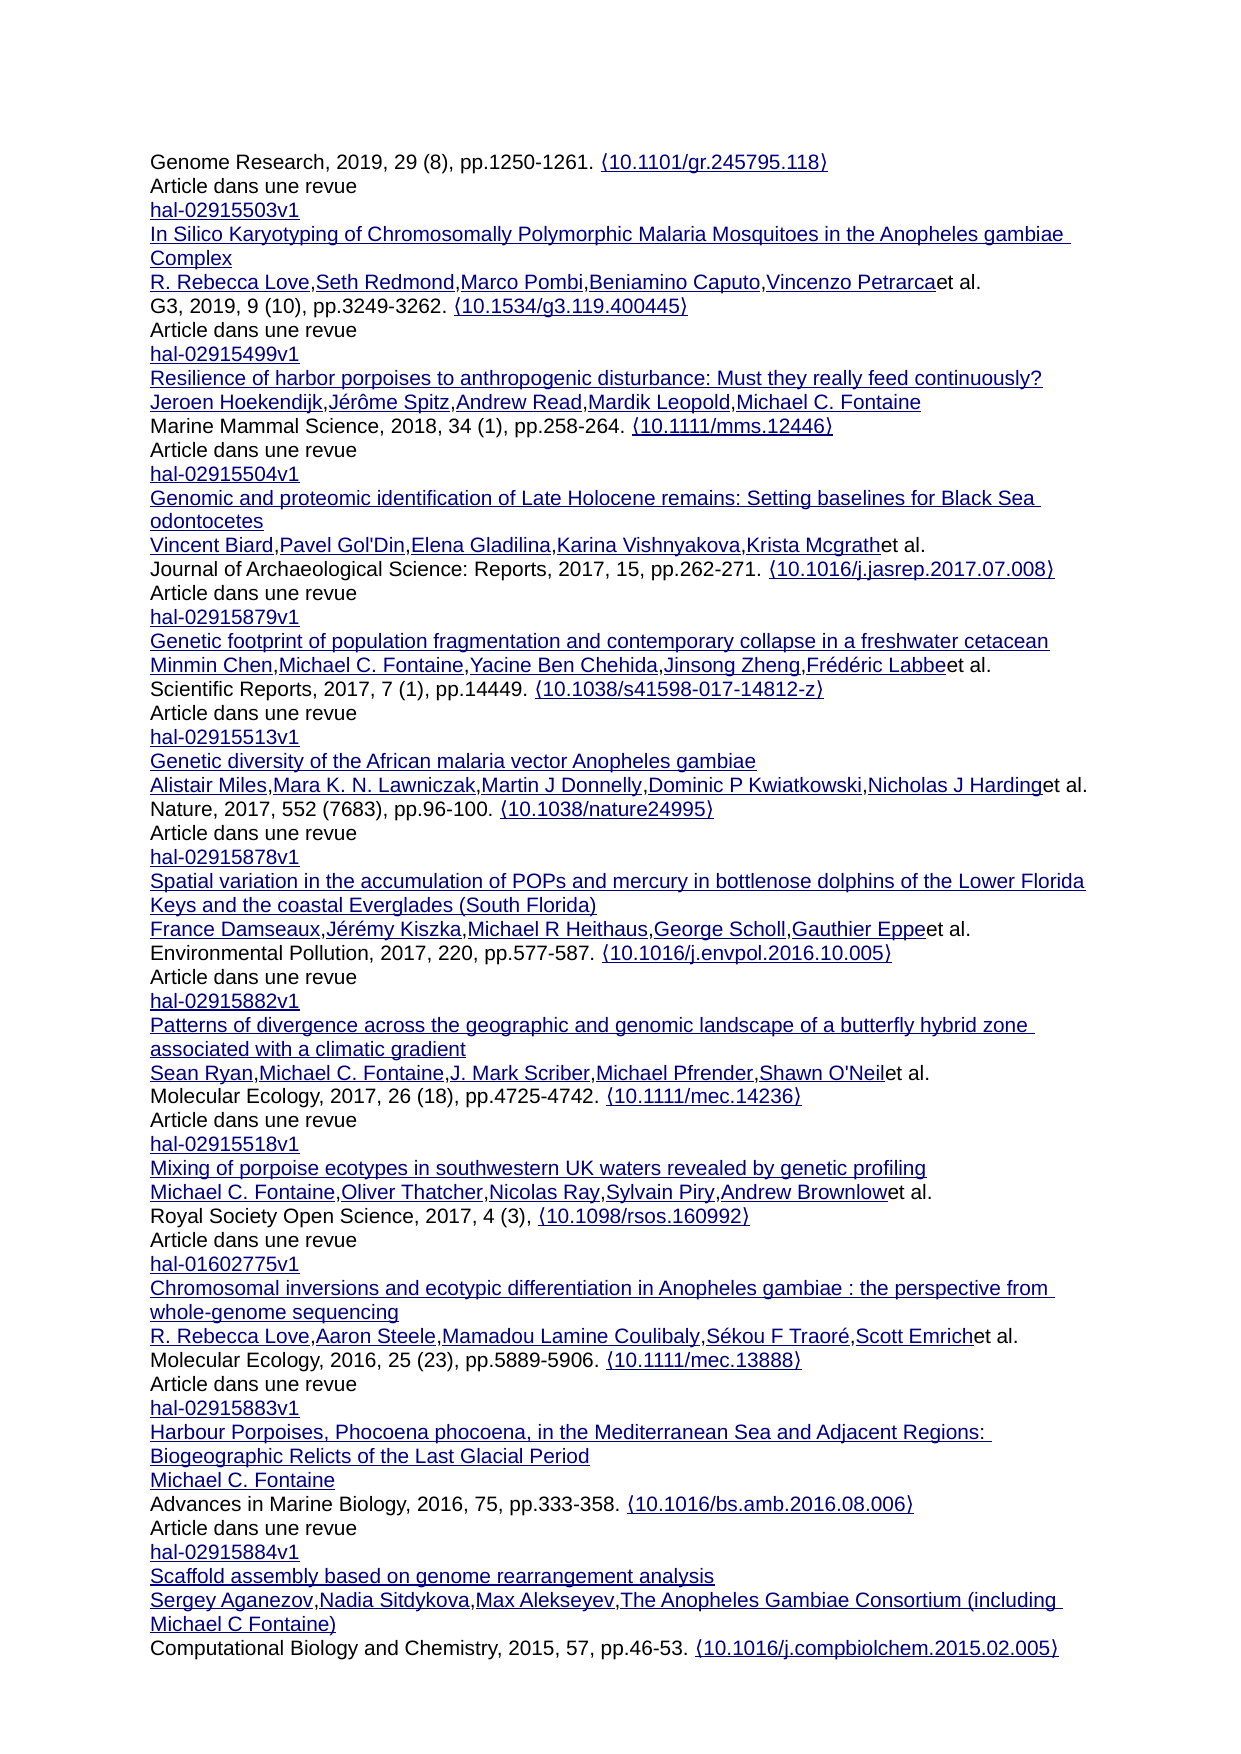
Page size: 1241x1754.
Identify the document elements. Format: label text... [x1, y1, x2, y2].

table_cell Genetic footprint of population fragmentation and contemporary collapse in a freshwater cetacean Minmin Chen,Michael C. Fontaine,Yacine Ben Chehida,Jinsong Zheng,Frédéric Labbeet al. Scientific Reports, 2017, 7 (1), pp.14449. ⟨10.1038/s41598-017-14812-z⟩ Article dans une revue hal-02915513v1 [150, 629, 1090, 749]
table_cell Chromosomal inversions and ecotypic differentiation in Anopheles gambiae : the perspective from whole-genome sequencing R. Rebecca Love,Aaron Steele,Mamadou Lamine Coulibaly,Sékou F Traoré,Scott Emrichet al. Molecular Ecology, 2016, 25 (23), pp.5889-5906. ⟨10.1111/mec.13888⟩ Article dans une revue hal-02915883v1 [150, 1276, 1090, 1420]
table_cell Genetic diversity of the African malaria vector Anopheles gambiae Alistair Miles,Mara K. N. Lawniczak,Martin J Donnelly,Dominic P Kwiatkowski,Nicholas J Hardinget al. Nature, 2017, 552 (7683), pp.96-100. ⟨10.1038/nature24995⟩ Article dans une revue hal-02915878v1 [150, 749, 1090, 869]
table_cell Genome Research, 2019, 29 (8), pp.1250-1261. ⟨10.1101/gr.245795.118⟩ Article dans une revue hal-02915503v1 [150, 150, 1090, 222]
table_cell Genomic and proteomic identification of Late Holocene remains: Setting baselines for Black Sea odontocetes Vincent Biard,Pavel Gol'Din,Elena Gladilina,Karina Vishnyakova,Krista Mcgrathet al. Journal of Archaeological Science: Reports, 2017, 15, pp.262-271. ⟨10.1016/j.jasrep.2017.07.008⟩ Article dans une revue hal-02915879v1 [150, 485, 1090, 629]
table_cell Resilience of harbor porpoises to anthropogenic disturbance: Must they really feed continuously? Jeroen Hoekendijk,Jérôme Spitz,Andrew Read,Mardik Leopold,Michael C. Fontaine Marine Mammal Science, 2018, 34 (1), pp.258-264. ⟨10.1111/mms.12446⟩ Article dans une revue hal-02915504v1 [150, 366, 1090, 485]
table_cell Spatial variation in the accumulation of POPs and mercury in bottlenose dolphins of the Lower Florida Keys and the coastal Everglades (South Florida) France Damseaux,Jérémy Kiszka,Michael R Heithaus,George Scholl,Gauthier Eppeet al. Environmental Pollution, 2017, 220, pp.577-587. ⟨10.1016/j.envpol.2016.10.005⟩ Article dans une revue hal-02915882v1 [150, 869, 1090, 1012]
table_cell Scaffold assembly based on genome rearrangement analysis Sergey Aganezov,Nadia Sitdykova,Max Alekseyev,The Anopheles Gambiae Consortium (including Michael C Fontaine) Computational Biology and Chemistry, 2015, 57, pp.46-53. ⟨10.1016/j.compbiolchem.2015.02.005⟩ [150, 1564, 1090, 1659]
table_cell In Silico Karyotyping of Chromosomally Polymorphic Malaria Mosquitoes in the Anopheles gambiae Complex R. Rebecca Love,Seth Redmond,Marco Pombi,Beniamino Caputo,Vincenzo Petrarcaet al. G3, 2019, 9 (10), pp.3249-3262. ⟨10.1534/g3.119.400445⟩ Article dans une revue hal-02915499v1 [150, 222, 1090, 366]
table_cell Patterns of divergence across the geographic and genomic landscape of a butterfly hybrid zone associated with a climatic gradient Sean Ryan,Michael C. Fontaine,J. Mark Scriber,Michael Pfrender,Shawn O'Neilet al. Molecular Ecology, 2017, 26 (18), pp.4725-4742. ⟨10.1111/mec.14236⟩ Article dans une revue hal-02915518v1 [150, 1013, 1090, 1156]
table_cell Mixing of porpoise ecotypes in southwestern UK waters revealed by genetic profiling Michael C. Fontaine,Oliver Thatcher,Nicolas Ray,Sylvain Piry,Andrew Brownlowet al. Royal Society Open Science, 2017, 4 (3), ⟨10.1098/rsos.160992⟩ Article dans une revue hal-01602775v1 [150, 1156, 1090, 1276]
table_cell Harbour Porpoises, Phocoena phocoena, in the Mediterranean Sea and Adjacent Regions: Biogeographic Relicts of the Last Glacial Period Michael C. Fontaine Advances in Marine Biology, 2016, 75, pp.333-358. ⟨10.1016/bs.amb.2016.08.006⟩ Article dans une revue hal-02915884v1 [150, 1420, 1090, 1563]
